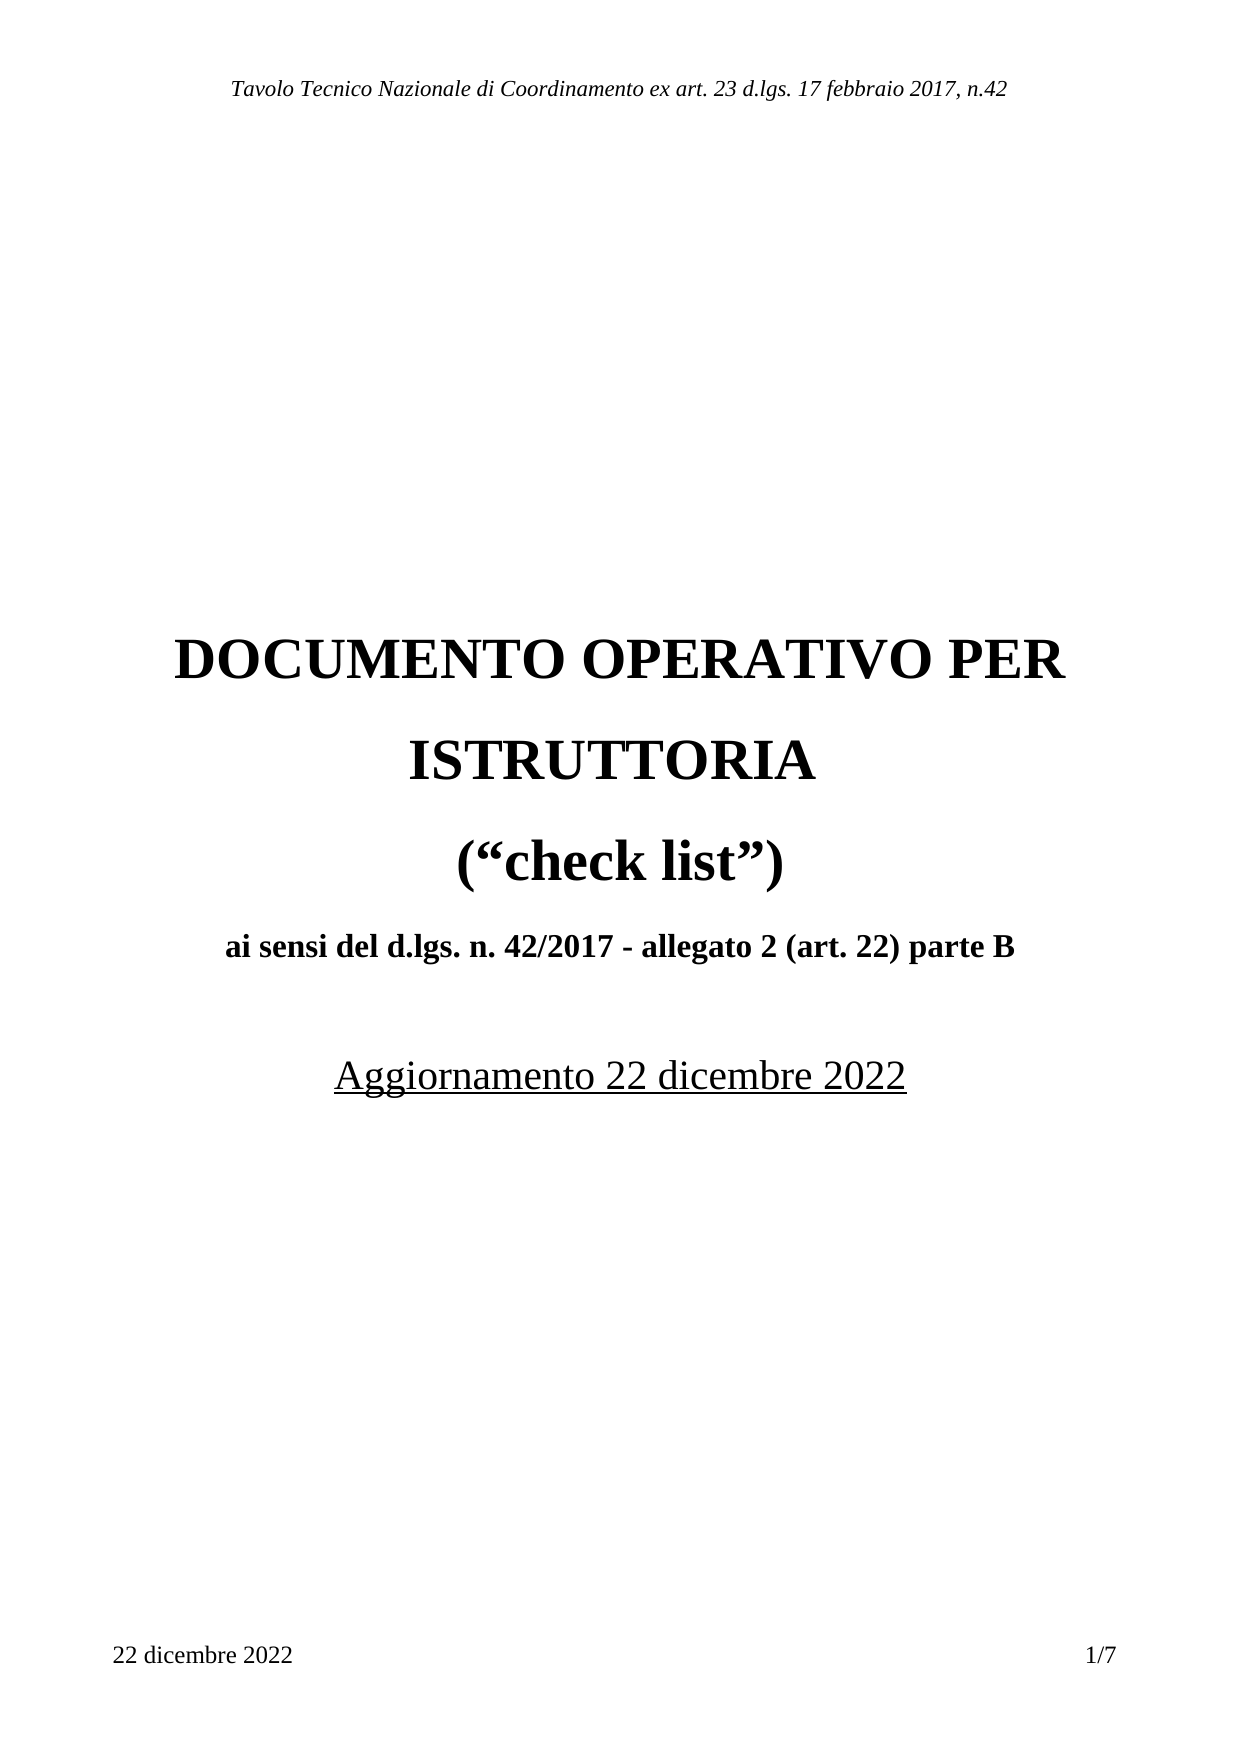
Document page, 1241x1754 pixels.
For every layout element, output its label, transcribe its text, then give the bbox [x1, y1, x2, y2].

text ai sensi del d.lgs. n. 42/2017 - allegato 2 (art. 22) parte B [112, 926, 1128, 964]
text DOCUMENTO OPERATIVO PER ISTRUTTORIA [112, 624, 1128, 792]
text (“check list”) [112, 826, 1128, 893]
text Aggiornamento 22 dicembre 2022 [112, 1051, 1128, 1099]
